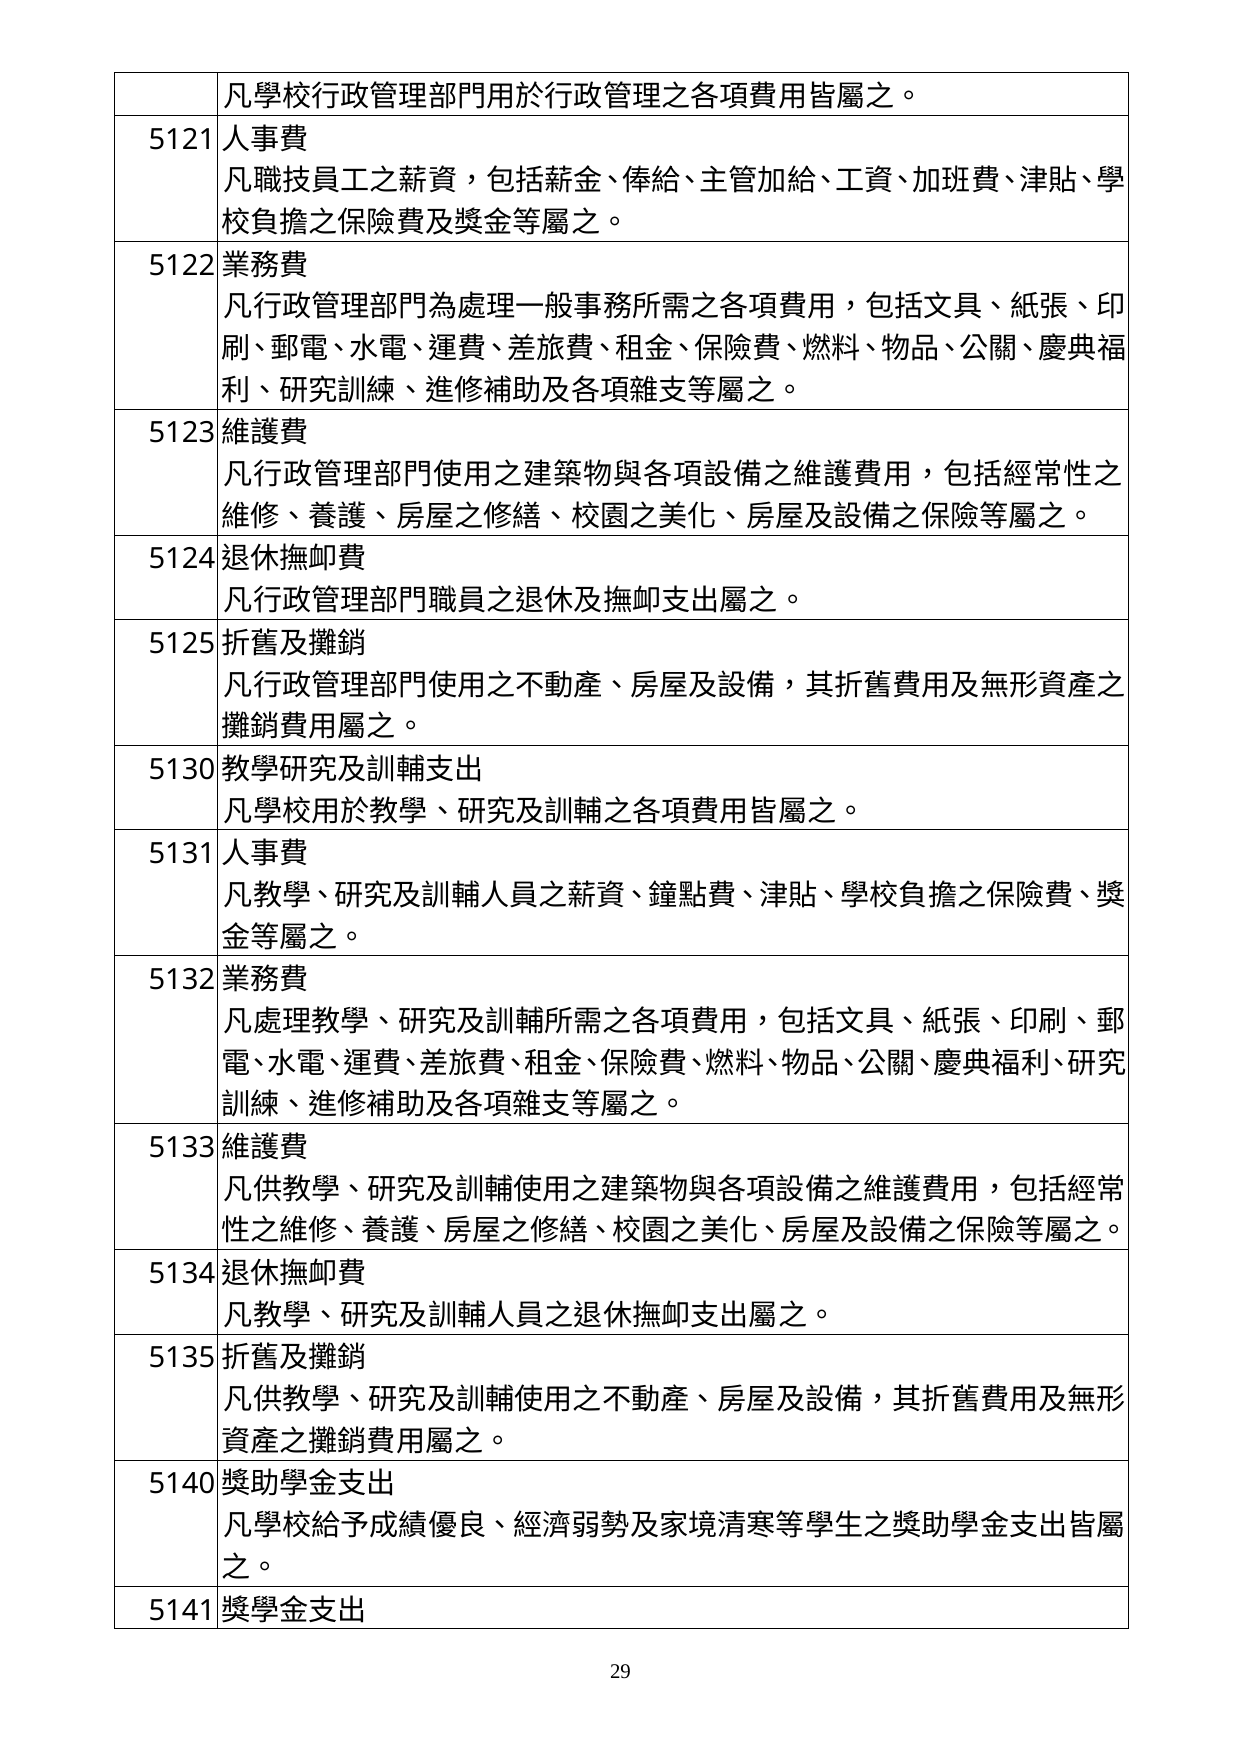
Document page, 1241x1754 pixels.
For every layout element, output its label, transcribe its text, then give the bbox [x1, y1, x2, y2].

table_cell 維護費 凡行政管理部門使用之建築物與各項設備之維護費用，包括經常性之維修、養護、房屋之修繕、校園之美化、房屋及設備之保險等屬之。 [218, 410, 1128, 534]
table_cell 5134 [115, 1250, 217, 1333]
table_cell [115, 73, 217, 115]
table_cell 5131 [115, 830, 217, 955]
table_cell 5124 [115, 536, 217, 619]
table_cell 5141 [115, 1587, 217, 1628]
table_cell 業務費 凡行政管理部門為處理一般事務所需之各項費用，包括文具、紙張、印刷、郵電、水電、運費、差旅費、租金、保險費、燃料、物品、公關、慶典福利、研究訓練、進修補助及各項雜支等屬之。 [218, 242, 1128, 408]
table_cell 5132 [115, 956, 217, 1123]
table_cell 獎助學金支出 凡學校給予成績優良、經濟弱勢及家境清寒等學生之獎助學金支出皆屬之。 [218, 1461, 1128, 1586]
table_cell 人事費 凡職技員工之薪資，包括薪金、俸給、主管加給、工資、加班費、津貼、學校負擔之保險費及獎金等屬之。 [218, 116, 1128, 241]
table_cell 退休撫卹費 凡教學、研究及訓輔人員之退休撫卹支出屬之。 [218, 1250, 1128, 1333]
table_cell 5135 [115, 1335, 217, 1459]
table_cell 5123 [115, 410, 217, 534]
table_cell 折舊及攤銷 凡行政管理部門使用之不動產、房屋及設備，其折舊費用及無形資產之攤銷費用屬之。 [218, 620, 1128, 745]
table_cell 5121 [115, 116, 217, 241]
table_cell 5130 [115, 746, 217, 829]
table_cell 維護費 凡供教學、研究及訓輔使用之建築物與各項設備之維護費用，包括經常性之維修、養護、房屋之修繕、校園之美化、房屋及設備之保險等屬之。 [218, 1124, 1128, 1249]
table_cell 5140 [115, 1461, 217, 1586]
table_cell 獎學金支出 [218, 1587, 1128, 1628]
table_cell 折舊及攤銷 凡供教學、研究及訓輔使用之不動產、房屋及設備，其折舊費用及無形資產之攤銷費用屬之。 [218, 1335, 1128, 1459]
table_cell 業務費 凡處理教學、研究及訓輔所需之各項費用，包括文具、紙張、印刷、郵電、水電、運費、差旅費、租金、保險費、燃料、物品、公關、慶典福利、研究訓練、進修補助及各項雜支等屬之。 [218, 956, 1128, 1123]
table_cell 5122 [115, 242, 217, 408]
table_cell 凡學校行政管理部門用於行政管理之各項費用皆屬之。 [218, 73, 1128, 115]
table_cell 5125 [115, 620, 217, 745]
table_cell 教學研究及訓輔支出 凡學校用於教學、研究及訓輔之各項費用皆屬之。 [218, 746, 1128, 829]
table_cell 人事費 凡教學、研究及訓輔人員之薪資、鐘點費、津貼、學校負擔之保險費、獎金等屬之。 [218, 830, 1128, 955]
table_cell 5133 [115, 1124, 217, 1249]
table_cell 退休撫卹費 凡行政管理部門職員之退休及撫卹支出屬之。 [218, 536, 1128, 619]
